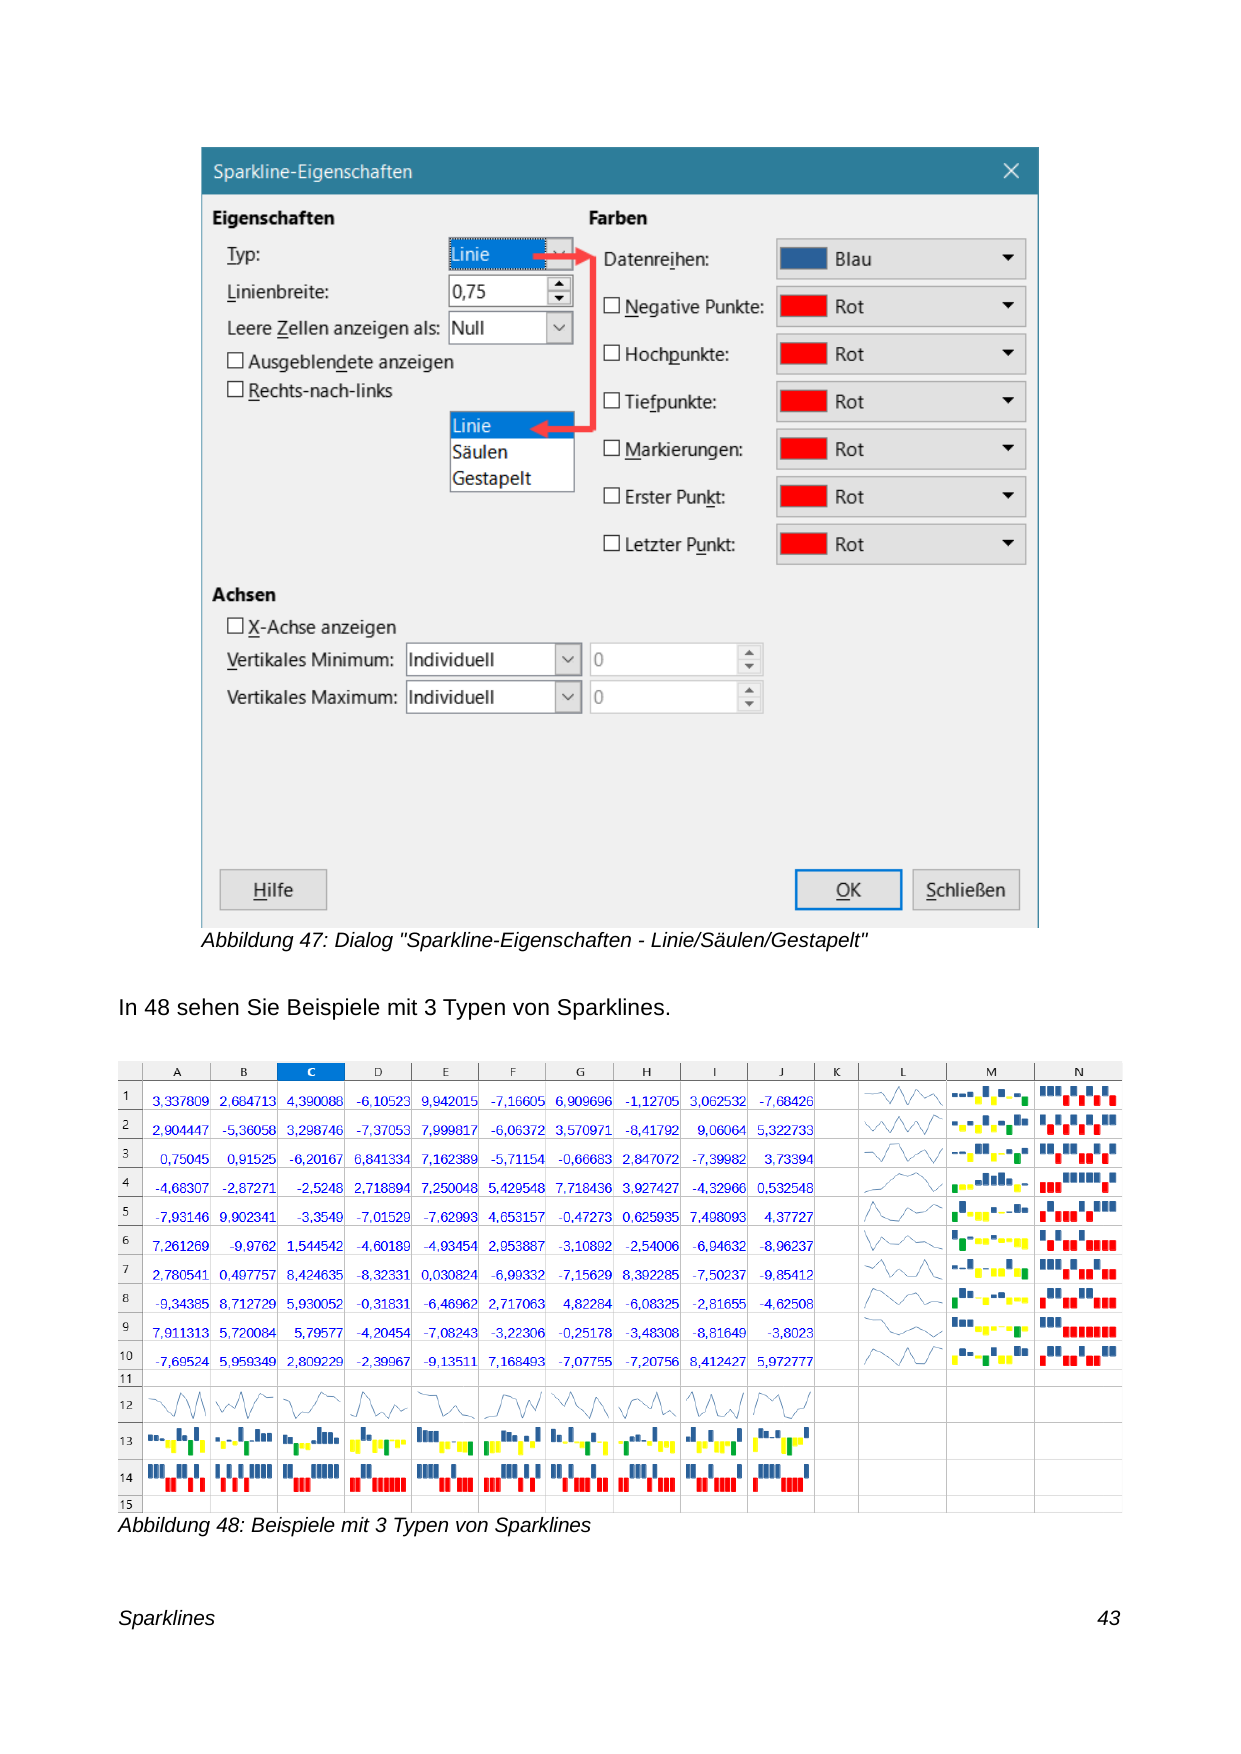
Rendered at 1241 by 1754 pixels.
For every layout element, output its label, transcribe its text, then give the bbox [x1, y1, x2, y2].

picture [118, 1061, 1123, 1513]
text Abbildung 48: Beispiele mit 3 Typen von Sparklines [118, 1513, 1122, 1537]
picture [201, 147, 1039, 928]
text Abbildung 47: Dialog "Sparkline-Eigenschaften - Linie/Säulen/Gestapelt" [201, 928, 1039, 952]
text In Abbildung 48 sehen Sie Beispiele mit 3 Typen von Sparklines. [118, 993, 1122, 1020]
